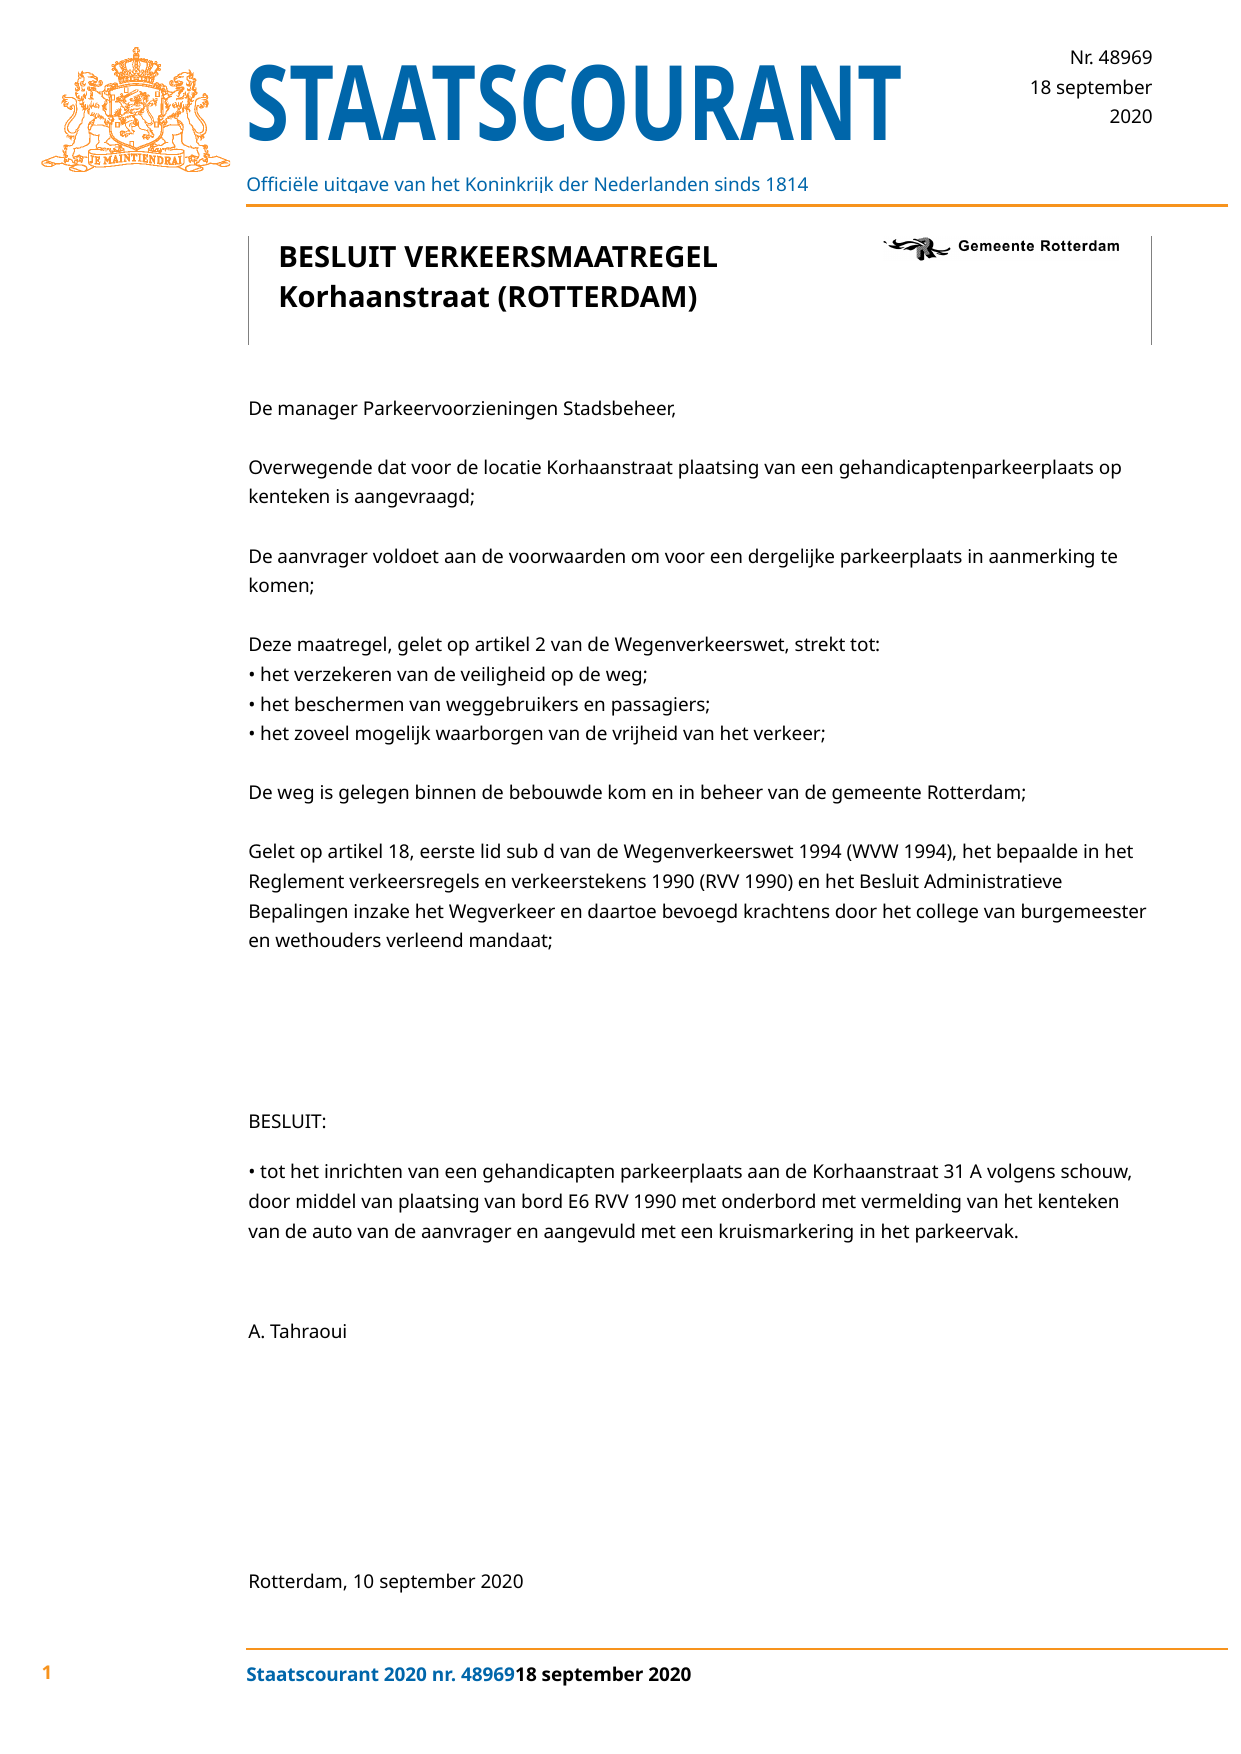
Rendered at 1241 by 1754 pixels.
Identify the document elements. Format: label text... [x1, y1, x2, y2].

table_header [850, 236, 1151, 345]
picture [41, 47, 231, 172]
text • het verzekeren van de veiligheid op de weg; [248, 661, 1152, 687]
text A. Tahraoui [248, 1319, 1152, 1344]
text BESLUIT: [248, 1108, 1152, 1134]
text • het beschermen van weggebruikers en passagiers; [248, 691, 1152, 717]
text Deze maatregel, gelet op artikel 2 van de Wegenverkeerswet, strekt tot: [248, 632, 1152, 657]
text Overwegende dat voor de locatie Korhaanstraat plaatsing van een gehandicaptenparkeerplaats op kenteken is aangevraagd; [248, 454, 1152, 509]
text • het zoveel mogelijk waarborgen van de vrijheid van het verkeer; [248, 720, 1152, 746]
text • tot het inrichten van een gehandicapten parkeerplaats aan de Korhaanstraat 31 A volgens schouw, door middel van plaatsing van bord E6 RVV 1990 met onderbord met vermelding van het kenteken van de auto van de aanvrager en aangevuld met een kruismarkering in het parkeervak. [248, 1159, 1152, 1244]
text Gelet op artikel 18, eerste lid sub d van de Wegenverkeerswet 1994 (WVW 1994), het bepaalde in het Reglement verkeersregels en verkeerstekens 1990 (RVV 1990) en het Besluit Administratieve Bepalingen inzake het Wegverkeer en daartoe bevoegd krachtens door het college van burgemeester en wethouders verleend mandaat; [248, 839, 1152, 953]
text De weg is gelegen binnen de bebouwde kom en in beheer van de gemeente Rotterdam; [248, 779, 1152, 805]
picture [882, 236, 1119, 261]
text De manager Parkeervoorzieningen Stadsbeheer, [248, 395, 1152, 421]
text Rotterdam, 10 september 2020 [248, 1568, 1152, 1594]
text De aanvrager voldoet aan de voorwaarden om voor een dergelijke parkeerplaats in aanmerking te komen; [248, 543, 1152, 598]
table_header BESLUIT VERKEERSMAATREGEL Korhaanstraat (ROTTERDAM) [249, 236, 850, 345]
